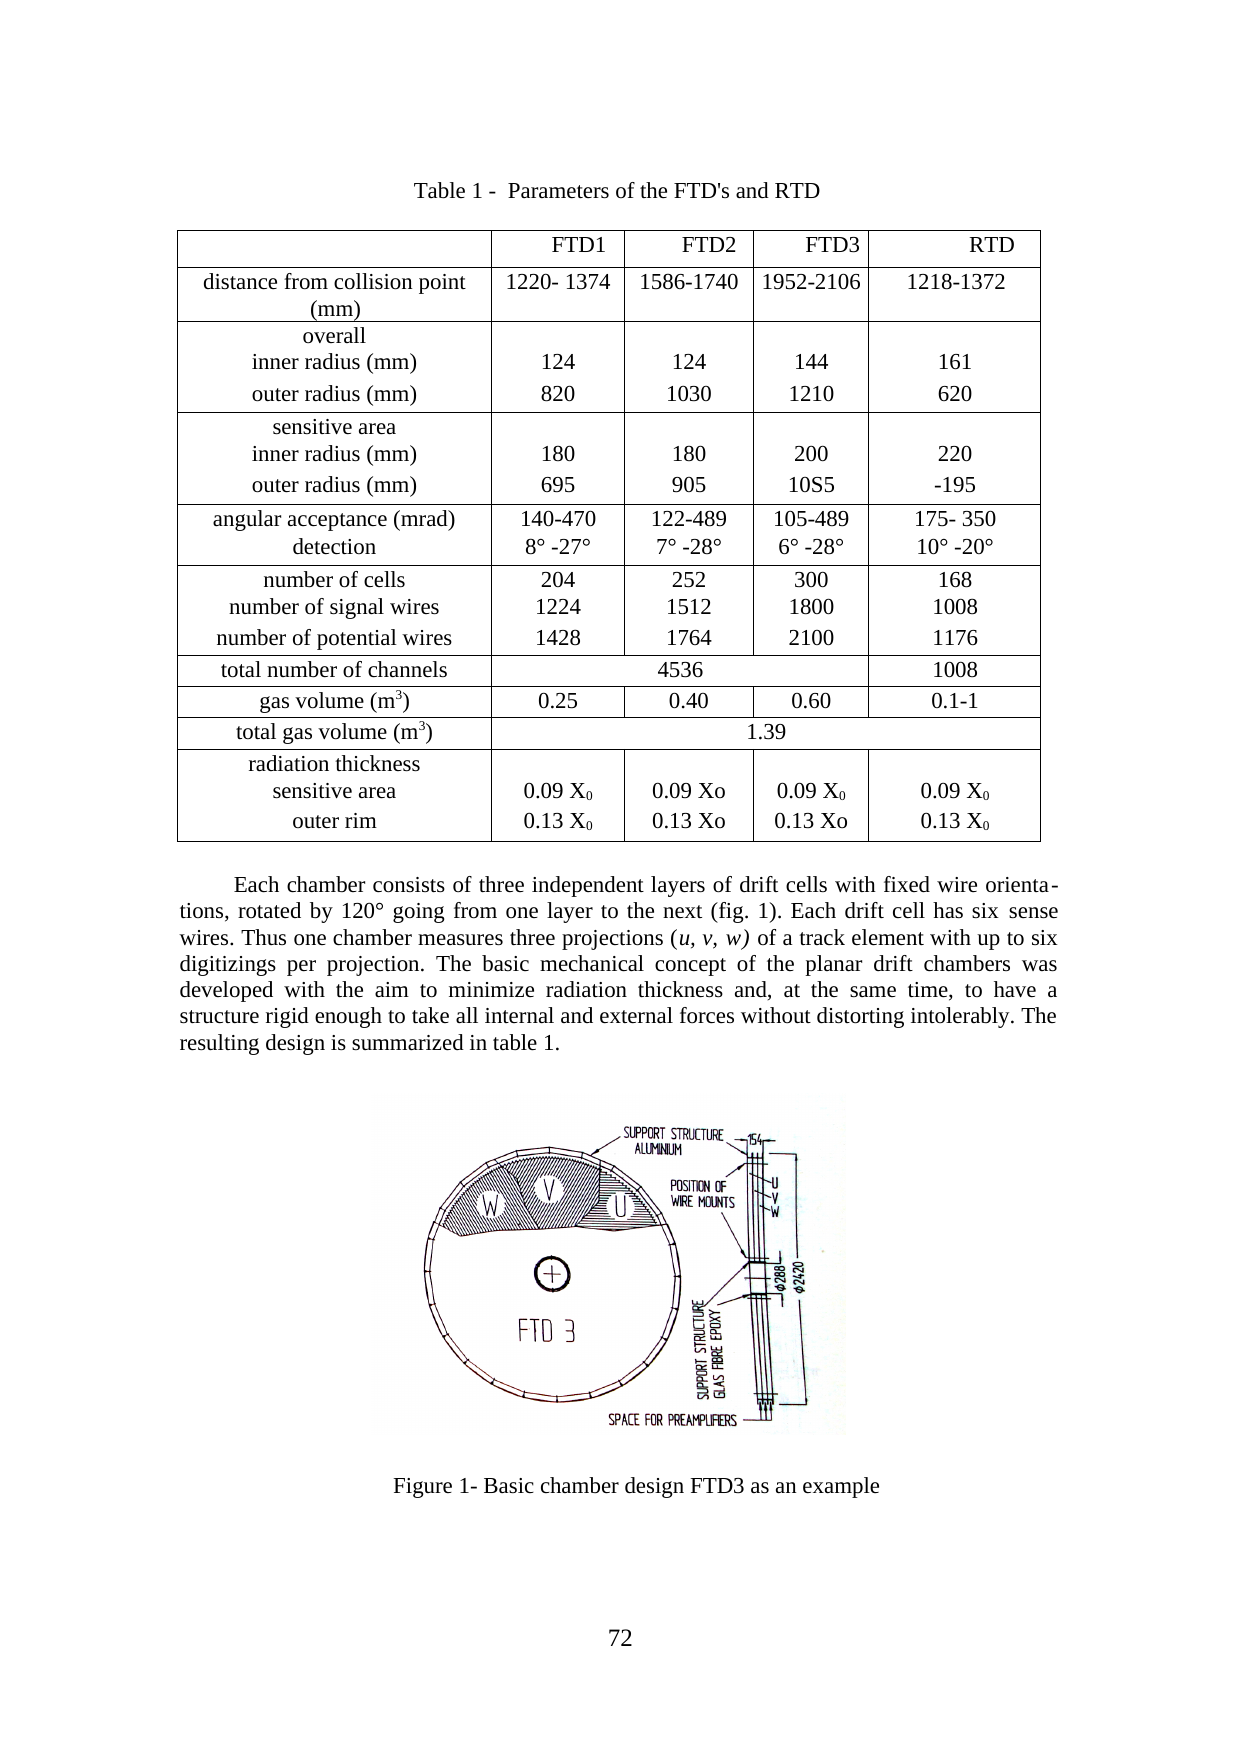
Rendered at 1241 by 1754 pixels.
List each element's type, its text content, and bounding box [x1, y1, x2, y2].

table_cell 0.1-1 [869, 687, 1040, 717]
table_cell 1030 [625, 380, 753, 412]
table_cell 6° -28° [754, 533, 868, 565]
table_cell 1224 [492, 593, 624, 624]
table_cell [869, 750, 1040, 777]
table_header FTD3 [754, 231, 868, 267]
table_cell 1218-1372 [869, 268, 1040, 321]
table_cell inner radius (mm) [178, 348, 491, 380]
table_cell 161 [869, 348, 1040, 380]
table_cell [492, 413, 624, 440]
table_cell sensitive area [178, 777, 491, 807]
table_cell number of cells [178, 566, 491, 593]
table_cell 0.25 [492, 687, 624, 717]
table_cell 300 [754, 566, 868, 593]
table_cell [625, 322, 753, 348]
table_cell 8° -27° [492, 533, 624, 565]
table_cell sensitive area [178, 413, 491, 440]
table_cell 1428 [492, 624, 624, 655]
table_cell [492, 750, 624, 777]
table_cell -195 [869, 471, 1040, 504]
table_cell distance from collision point (mm) [178, 268, 491, 321]
table_cell 820 [492, 380, 624, 412]
table_cell 124 [492, 348, 624, 380]
table_cell [625, 750, 753, 777]
table_cell 4536 [492, 656, 868, 686]
table_cell 0.09 X0 [754, 777, 868, 807]
table_cell 695 [492, 471, 624, 504]
table_cell 10S5 [754, 471, 868, 504]
table_cell 144 [754, 348, 868, 380]
table_header FTD1 [492, 231, 624, 267]
table_cell 1764 [625, 624, 753, 655]
table_cell 0.09 X0 [869, 777, 1040, 807]
table_cell [754, 413, 868, 440]
table_cell number of signal wires [178, 593, 491, 624]
table_cell radiation thickness [178, 750, 491, 777]
table_header [178, 231, 491, 267]
table_cell 200 [754, 440, 868, 471]
table_cell 0.13 X0 [492, 807, 624, 841]
table_cell 7° -28° [625, 533, 753, 565]
table_cell total gas volume (m3) [178, 718, 491, 749]
table_cell 105-489 [754, 505, 868, 533]
table_cell 124 [625, 348, 753, 380]
table_cell [625, 413, 753, 440]
table_cell 620 [869, 380, 1040, 412]
table_cell 1008 [869, 593, 1040, 624]
text Figure 1- Basic chamber design FTD3 as an example [179, 1472, 1040, 1499]
table_cell 168 [869, 566, 1040, 593]
table_cell 2100 [754, 624, 868, 655]
table_header FTD2 [625, 231, 753, 267]
table_cell 0.09 Xo [625, 777, 753, 807]
table_cell 204 [492, 566, 624, 593]
table_cell 140-470 [492, 505, 624, 533]
table_cell [492, 322, 624, 348]
table_header RTD [869, 231, 1040, 267]
table_cell 905 [625, 471, 753, 504]
table_cell outer radius (mm) [178, 471, 491, 504]
table_cell [869, 322, 1040, 348]
table_cell 1.39 [492, 718, 1040, 749]
table_cell 1008 [869, 656, 1040, 686]
table_cell [754, 322, 868, 348]
table_cell 1586-1740 [625, 268, 753, 321]
text Table 1 - Parameters of the FTD's and RTD [177, 177, 1057, 203]
table_cell 1220- 1374 [492, 268, 624, 321]
table_cell 0.13 Xo [625, 807, 753, 841]
table_cell 175- 350 [869, 505, 1040, 533]
table_cell 0.09 X0 [492, 777, 624, 807]
table_cell detection [178, 533, 491, 565]
table_cell 180 [492, 440, 624, 471]
table_cell 1512 [625, 593, 753, 624]
table_cell inner radius (mm) [178, 440, 491, 471]
table_cell gas volume (m3) [178, 687, 491, 717]
table_cell 0.40 [625, 687, 753, 717]
table_cell outer radius (mm) [178, 380, 491, 412]
table_cell 1800 [754, 593, 868, 624]
table_cell overall [178, 322, 491, 348]
table_cell 252 [625, 566, 753, 593]
table_cell 0.60 [754, 687, 868, 717]
table_cell 1210 [754, 380, 868, 412]
text Each chamber consists of three independent layers of drift cells with fixed wire orienta­tions, rotated by 120° going from one layer to the next (fig. 1). Each drift cell has six sense wires. Thus one chamber measures three projections (u, v, w) of a track element with up to six digitizings per projection. The basic mechanical concept of the planar drift chambers was developed with the aim to minimize radiation thickness and, at the same time, to have a structure rigid enough to take all internal and external forces without distorting intolerably. The resulting design is summarized in table 1. [179, 871, 1058, 1055]
table_cell 0.13 Xo [754, 807, 868, 841]
table_cell 1952-2106 [754, 268, 868, 321]
table_cell total number of channels [178, 656, 491, 686]
table_cell 180 [625, 440, 753, 471]
table_cell outer rim [178, 807, 491, 841]
table_cell number of potential wires [178, 624, 491, 655]
table_cell 220 [869, 440, 1040, 471]
table_cell [754, 750, 868, 777]
table_cell 1176 [869, 624, 1040, 655]
table_cell angular acceptance (mrad) [178, 505, 491, 533]
table_cell [869, 413, 1040, 440]
table_cell 0.13 X0 [869, 807, 1040, 841]
table_cell 122-489 [625, 505, 753, 533]
table_cell 10° -20° [869, 533, 1040, 565]
